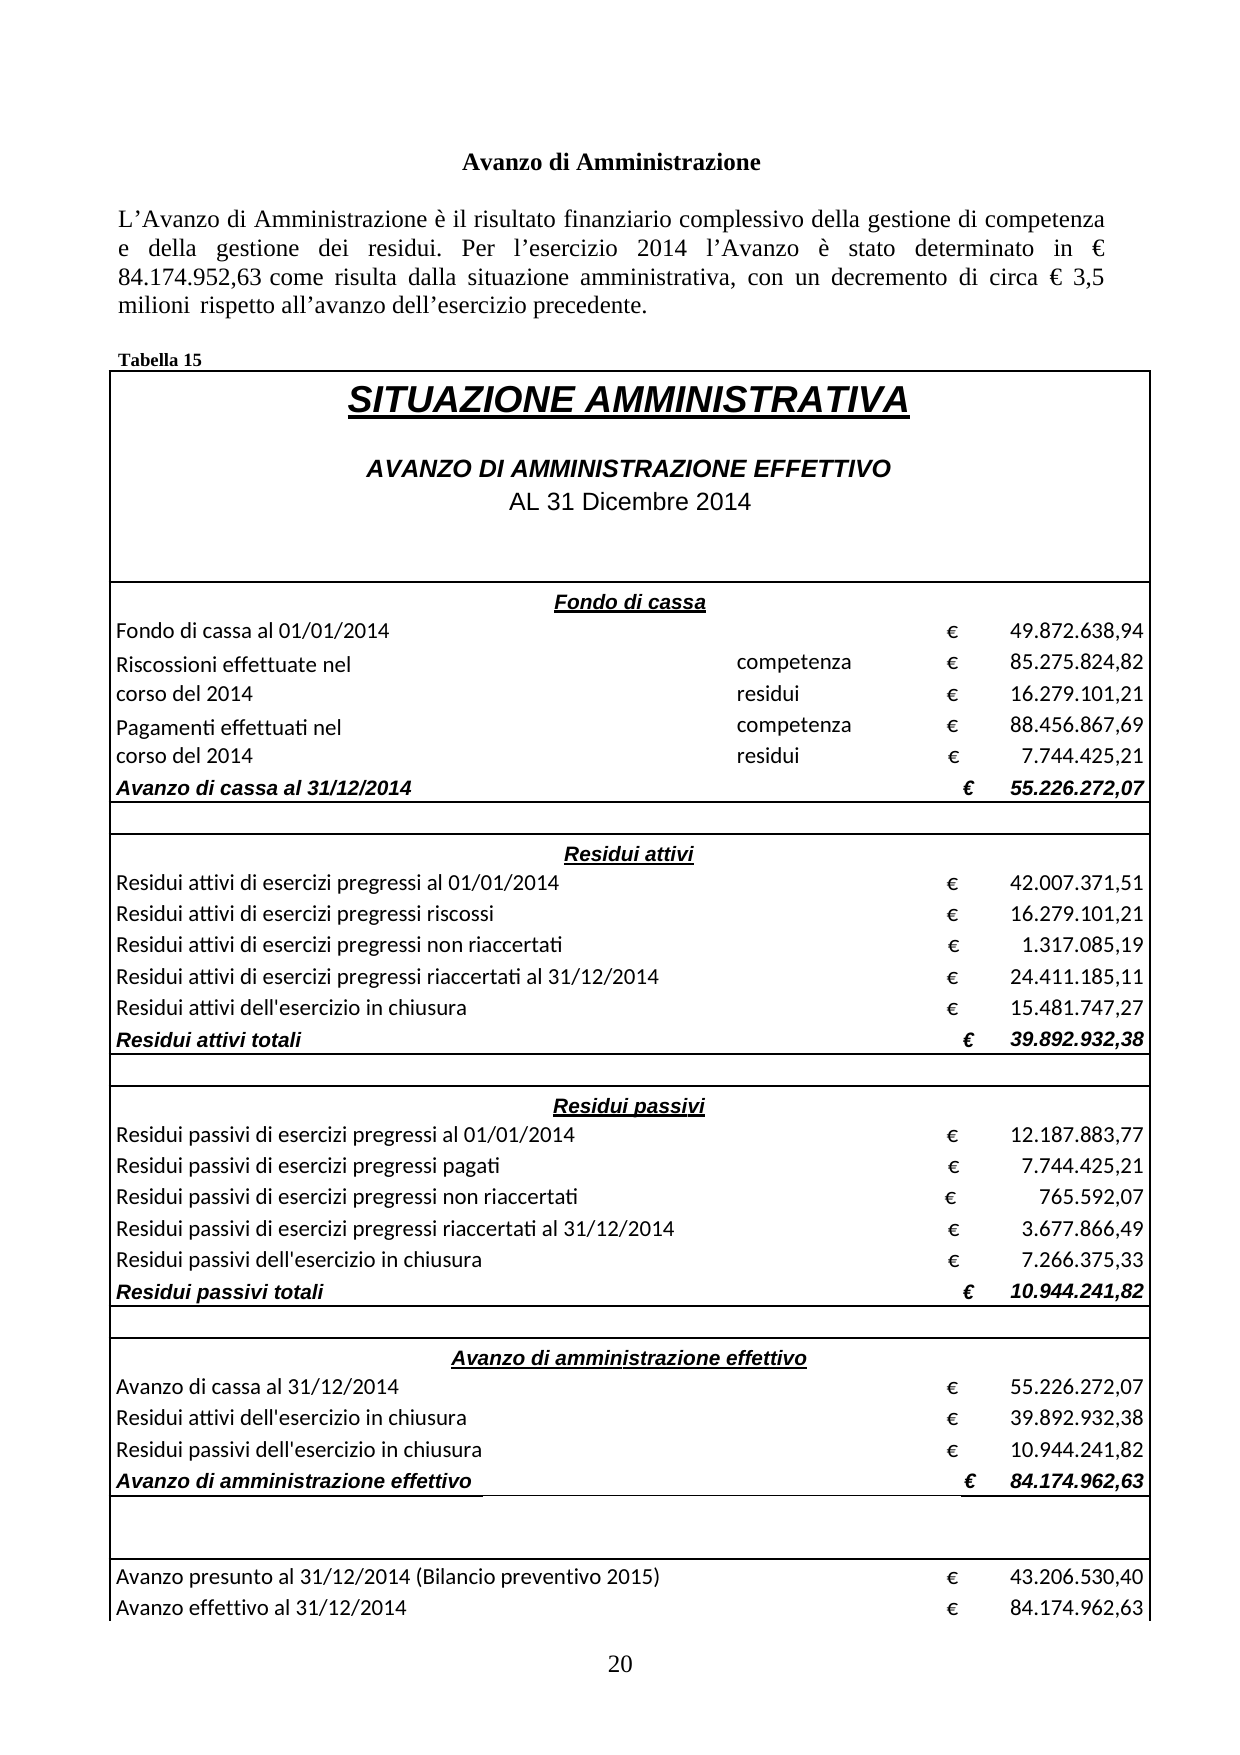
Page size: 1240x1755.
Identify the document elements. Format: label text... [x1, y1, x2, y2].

table_cell Residui attivi di esercizi pregressi riaccertati al 31/12/2014 [111, 962, 899, 993]
table_cell 16.279.101,21 [993, 680, 1149, 710]
table_cell € [899, 1593, 961, 1621]
table_cell € [899, 710, 993, 743]
table_cell 39.892.932,38 [993, 1404, 1149, 1435]
table_cell Residui passivi di esercizi pregressi pagati [111, 1152, 899, 1183]
table_cell [483, 1467, 961, 1494]
table_cell Avanzo di cassa al 31/12/2014 [111, 774, 483, 801]
table_cell 55.226.272,07 [993, 774, 1149, 801]
table_cell Fondo di cassa al 01/01/2014 [111, 616, 483, 647]
table_cell residui [483, 680, 899, 710]
table_cell [899, 583, 993, 616]
table_cell [961, 1339, 993, 1372]
table_cell € [899, 616, 993, 647]
table_cell € [899, 900, 993, 931]
table_cell Avanzo presunto al 31/12/2014 (Bilancio preventivo 2015) [111, 1560, 899, 1593]
table_header SITUAZIONE AMMINISTRATIVA [111, 372, 1149, 438]
table_cell 39.892.932,38 [993, 1026, 1149, 1053]
table_cell AVANZO DI AMMINISTRAZIONE EFFETTIVO [111, 438, 1149, 487]
table_cell [993, 1087, 1149, 1120]
table_cell corso del 2014 [111, 680, 483, 710]
table_cell 7.744.425,21 [993, 1152, 1149, 1183]
table_cell 85.275.824,82 [993, 648, 1149, 680]
table_cell € [899, 1560, 961, 1593]
table_cell Riscossioni effettuate nel [111, 648, 483, 680]
table_cell 765.592,07 [993, 1183, 1149, 1214]
table_cell € [899, 680, 993, 710]
table_cell Avanzo effettivo al 31/12/2014 [111, 1593, 899, 1621]
table_cell 84.174.962,63 [961, 1593, 1149, 1621]
table_cell 12.187.883,77 [993, 1120, 1149, 1152]
table_cell Residui passivi [111, 1087, 899, 1120]
table_cell € [899, 1278, 993, 1305]
table_cell [961, 1435, 993, 1467]
table_cell € [961, 1467, 993, 1494]
table_cell [993, 1339, 1149, 1372]
table_cell corso del 2014 [111, 743, 483, 774]
table_cell Residui passivi di esercizi pregressi non riaccertati [111, 1183, 899, 1214]
table_cell 16.279.101,21 [993, 900, 1149, 931]
table_cell Residui attivi totali [111, 1026, 899, 1053]
table_cell [111, 1307, 1149, 1337]
table_cell € [899, 648, 993, 680]
table_cell € [483, 1373, 961, 1404]
table_cell 7.266.375,33 [993, 1245, 1149, 1278]
table_cell € [899, 993, 993, 1026]
table_cell € [899, 1152, 993, 1183]
table_cell € [483, 1435, 961, 1467]
table_cell 84.174.962,63 [993, 1467, 1149, 1494]
table_cell [899, 835, 993, 868]
table_cell Avanzo di amministrazione effettivo [111, 1339, 961, 1372]
table_cell AL 31 Dicembre 2014 [111, 487, 1149, 581]
table_cell Residui passivi totali [111, 1278, 899, 1305]
table_cell Residui attivi [111, 835, 899, 868]
table_cell € [899, 1183, 993, 1214]
table_cell [993, 583, 1149, 616]
table_cell Fondo di cassa [483, 583, 899, 616]
table_cell € [899, 962, 993, 993]
table_cell [111, 803, 1149, 833]
table_cell 49.872.638,94 [993, 616, 1149, 647]
table_cell 43.206.530,40 [961, 1560, 1149, 1593]
table_cell [961, 1373, 993, 1404]
table_cell Residui attivi di esercizi pregressi non riaccertati [111, 931, 899, 962]
table_cell € [899, 1245, 993, 1278]
table_cell Residui attivi di esercizi pregressi riscossi [111, 900, 899, 931]
table_cell 88.456.867,69 [993, 710, 1149, 743]
table_cell Residui passivi di esercizi pregressi al 01/01/2014 [111, 1120, 899, 1152]
table_cell Avanzo di amministrazione effettivo [111, 1467, 483, 1494]
table_cell [111, 1496, 1149, 1558]
table_cell [993, 835, 1149, 868]
table_cell € [899, 931, 993, 962]
table_cell Pagamenti effettuati nel [111, 710, 483, 743]
table_cell € [483, 1404, 961, 1435]
table_cell Avanzo di cassa al 31/12/2014 [111, 1373, 483, 1404]
table_cell 3.677.866,49 [993, 1214, 1149, 1245]
table_cell [111, 583, 483, 616]
table_cell 1.317.085,19 [993, 931, 1149, 962]
table_cell [483, 774, 899, 801]
subtitle Avanzo di Amministrazione [100, 147, 1122, 176]
table_cell [111, 1055, 1149, 1085]
table_cell competenza [483, 710, 899, 743]
table_cell competenza [483, 648, 899, 680]
table_cell Residui attivi di esercizi pregressi al 01/01/2014 [111, 868, 899, 899]
table_cell Residui passivi di esercizi pregressi riaccertati al 31/12/2014 [111, 1214, 899, 1245]
text L’Avanzo di Amministrazione è il risultato finanziario complessivo della gestione di competenza e della gestione dei residui. Per l’esercizio 2014 l’Avanzo è stato determinato in € 84.174.952,63 come risulta dalla situazione amministrativa, con un decremento di circa € 3,5 milioni rispetto all’avanzo dell’esercizio precedente. [118, 204, 1104, 319]
table_cell [899, 1087, 993, 1120]
table_cell Residui passivi dell'esercizio in chiusura [111, 1245, 899, 1278]
table_cell 10.944.241,82 [993, 1278, 1149, 1305]
table_cell € [899, 1214, 993, 1245]
table_cell Residui attivi dell'esercizio in chiusura [111, 993, 899, 1026]
table_cell 24.411.185,11 [993, 962, 1149, 993]
table_cell 42.007.371,51 [993, 868, 1149, 899]
table_cell [961, 1404, 993, 1435]
table_cell € [899, 743, 993, 774]
table_cell € [899, 1120, 993, 1152]
table_cell 55.226.272,07 [993, 1373, 1149, 1404]
table_cell Residui attivi dell'esercizio in chiusura [111, 1404, 483, 1435]
table_cell [483, 616, 899, 647]
table_cell 10.944.241,82 [993, 1435, 1149, 1467]
table_cell € [899, 1026, 993, 1053]
table_cell 7.744.425,21 [993, 743, 1149, 774]
table_cell € [899, 868, 993, 899]
text Tabella 15 [118, 349, 202, 370]
table_cell Residui passivi dell'esercizio in chiusura [111, 1435, 483, 1467]
table_cell residui [483, 743, 899, 774]
table_cell € [899, 774, 993, 801]
table_cell 15.481.747,27 [993, 993, 1149, 1026]
